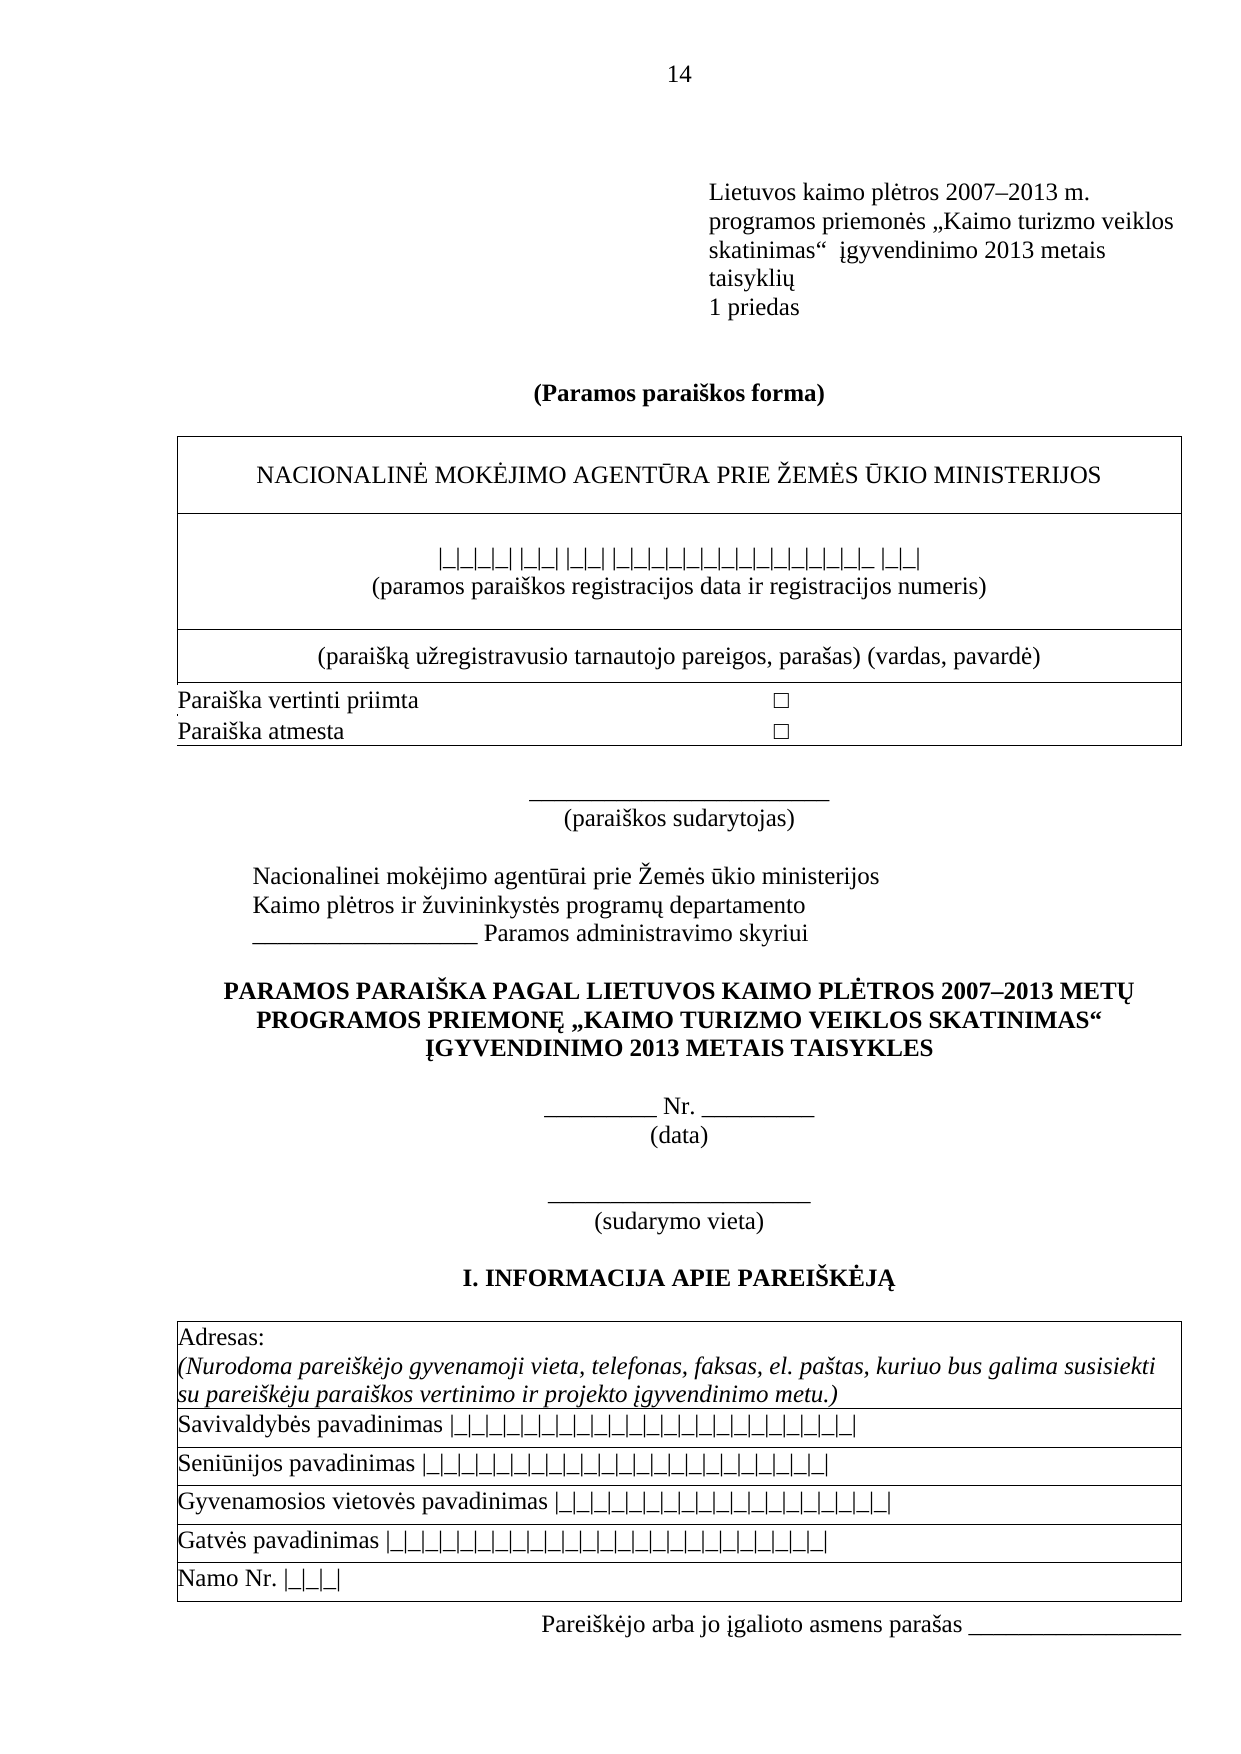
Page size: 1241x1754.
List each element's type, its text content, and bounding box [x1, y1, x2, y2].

text Nacionalinei mokėjimo agentūrai prie Žemės ūkio ministerijos [177, 861, 1181, 890]
table_cell Gatvės pavadinimas |_|_|_|_|_|_|_|_|_|_|_|_|_|_|_|_|_|_|_|_|_|_|_|_|_| [178, 1525, 1181, 1562]
table_cell □ [774, 716, 1181, 745]
text ________________________ [177, 775, 1181, 803]
table_cell |_|_|_|_| |_|_| |_|_| |_|_|_|_|_|_|_|_|_|_|_|_|_|_|_ |_|_| (paramos paraiškos registracijos data ir registracijos numeris) [178, 514, 1181, 629]
text (paraiškos sudarytojas) [177, 803, 1181, 832]
text skatinimas“ įgyvendinimo 2013 metais [709, 235, 1181, 263]
text PARAMOS PARAIŠKA PAGAL LIETUVOS KAIMO PLĖTROS 2007–2013 METŲ PROGRAMOS PRIEMONĘ „KAIMO TURIZMO VEIKLOS SKATINIMAS“ ĮGYVENDINIMO 2013 METAIS TAISYKLES [177, 976, 1181, 1062]
table_cell Paraiška atmesta [178, 716, 773, 745]
text _________ Nr. _________ [177, 1091, 1181, 1120]
text taisyklių [709, 263, 1181, 292]
text programos priemonės „Kaimo turizmo veiklos [709, 206, 1181, 235]
table_cell Seniūnijos pavadinimas |_|_|_|_|_|_|_|_|_|_|_|_|_|_|_|_|_|_|_|_|_|_|_| [178, 1448, 1181, 1485]
table_cell Savivaldybės pavadinimas |_|_|_|_|_|_|_|_|_|_|_|_|_|_|_|_|_|_|_|_|_|_|_| [178, 1409, 1181, 1447]
table_header Adresas: (Nurodoma pareiškėjo gyvenamoji vieta, telefonas, faksas, el. paštas, kuriuo bus galima susisiekti su pareiškėju paraiškos vertinimo ir projekto įgyvendinimo metu.) [178, 1322, 1181, 1408]
table_cell Namo Nr. |_|_|_| [178, 1563, 1181, 1601]
table_header NACIONALINĖ MOKĖJIMO AGENTŪRA PRIE ŽEMĖS ŪKIO MINISTERIJOS [178, 437, 1181, 513]
text (sudarymo vieta) [177, 1206, 1181, 1235]
text __________________ Paramos administravimo skyriui [177, 918, 1181, 947]
text (data) [177, 1120, 1181, 1148]
table_cell □ [774, 683, 1181, 716]
text 1 priedas [709, 292, 1181, 321]
table_cell Paraiška vertinti priimta [178, 683, 773, 716]
text Lietuvos kaimo plėtros 2007–2013 m. [709, 177, 1181, 206]
table_cell Gyvenamosios vietovės pavadinimas |_|_|_|_|_|_|_|_|_|_|_|_|_|_|_|_|_|_|_| [178, 1486, 1181, 1524]
text I. INFORMACIJA APIE PAREIŠKĖJĄ [177, 1263, 1181, 1292]
text Kaimo plėtros ir žuvininkystės programų departamento [177, 890, 1181, 918]
text (Paramos paraiškos forma) [177, 378, 1181, 407]
table_cell (paraišką užregistravusio tarnautojo pareigos, parašas) (vardas, pavardė) [178, 630, 1181, 682]
text _____________________ [177, 1177, 1181, 1206]
